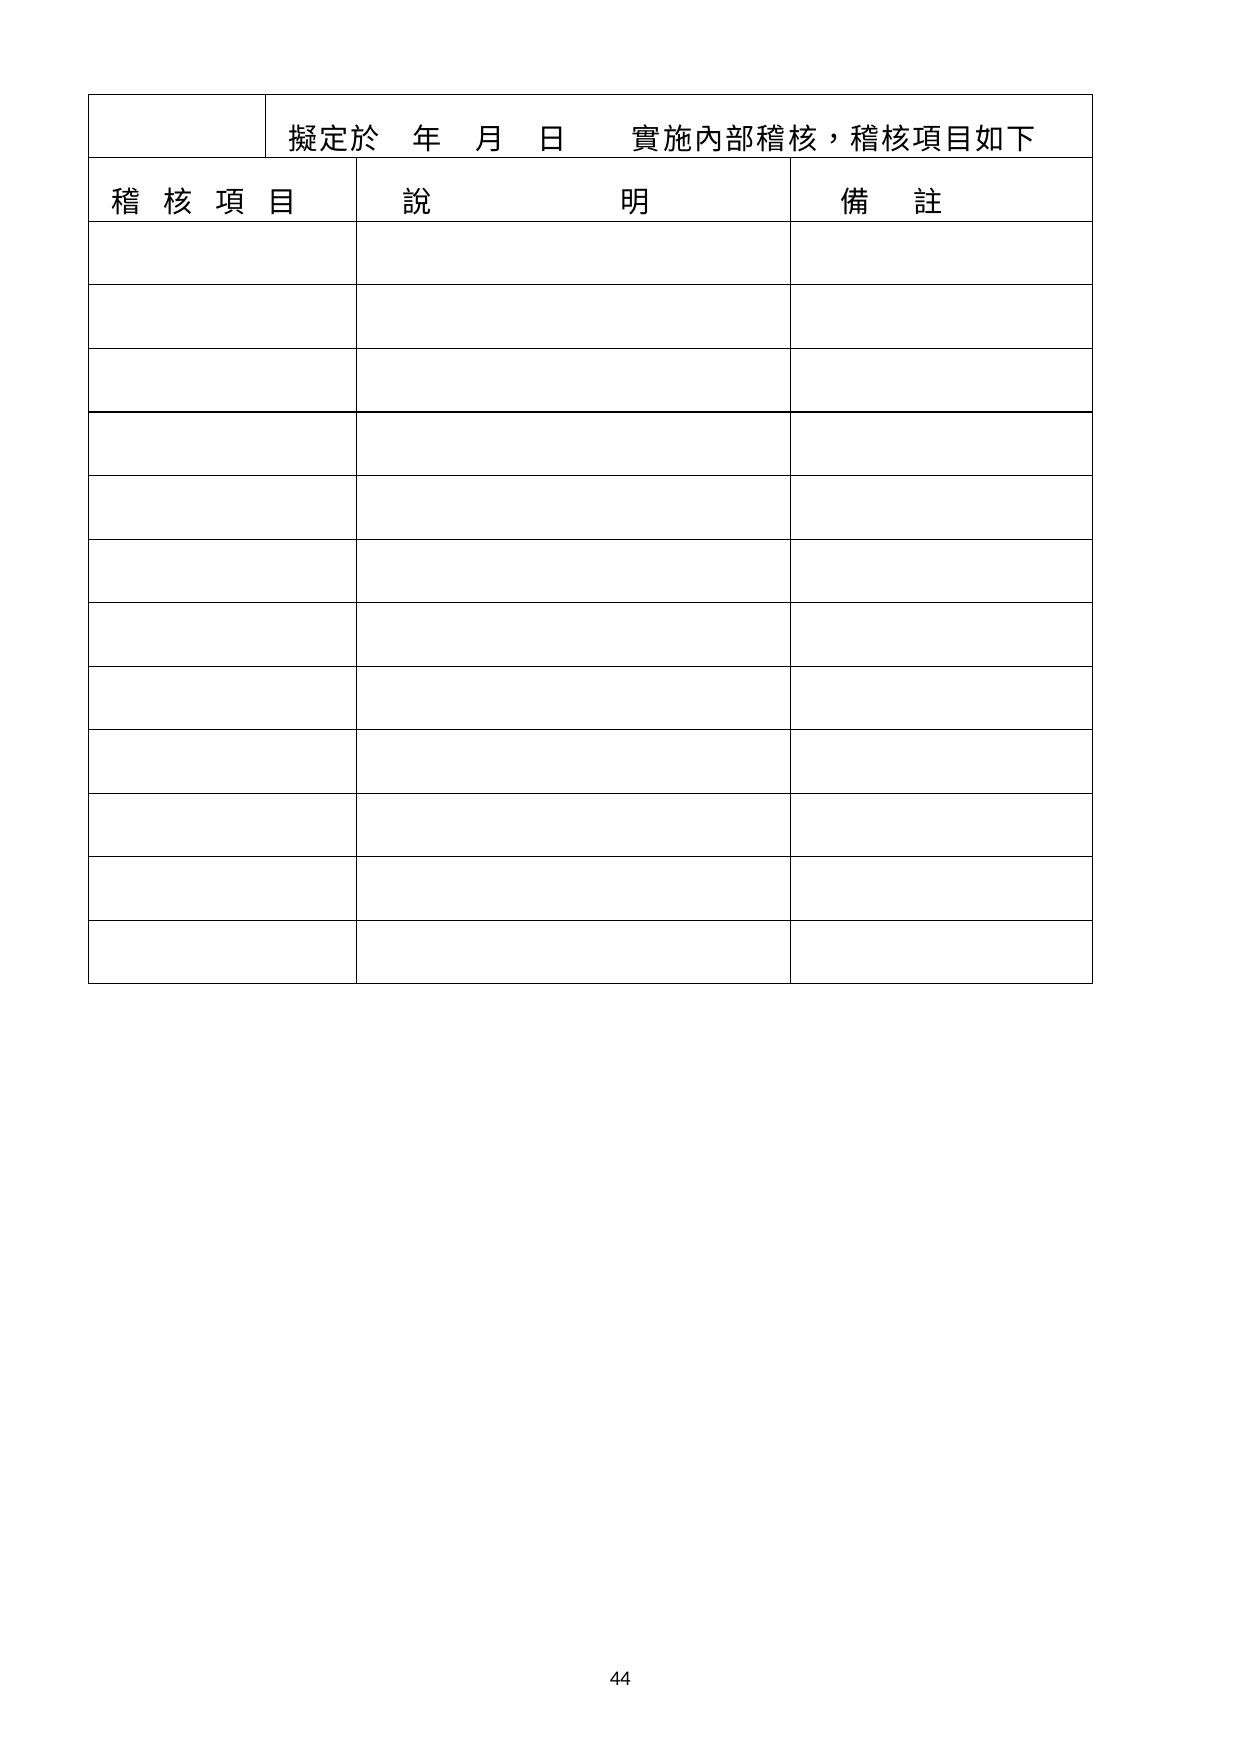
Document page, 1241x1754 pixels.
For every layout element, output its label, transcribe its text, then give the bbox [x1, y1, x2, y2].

table_cell [791, 603, 1092, 666]
table_cell [357, 540, 790, 602]
table_cell [89, 794, 356, 856]
table_cell [791, 921, 1092, 983]
table_cell [357, 603, 790, 666]
table_cell [89, 603, 356, 666]
table_cell [89, 667, 356, 729]
table_cell [357, 413, 790, 475]
table_cell 稽 核 項 目 [89, 158, 356, 221]
table_cell [357, 476, 790, 538]
table_cell [357, 222, 790, 284]
table_cell [791, 476, 1092, 538]
table_cell [357, 857, 790, 920]
table_cell 備 註 [791, 158, 1092, 221]
table_cell [357, 730, 790, 793]
table_cell [89, 476, 356, 538]
table_cell [791, 222, 1092, 284]
table_cell [791, 857, 1092, 920]
table_cell [89, 222, 356, 284]
table_cell [89, 921, 356, 983]
table_cell [357, 285, 790, 348]
table_cell [791, 413, 1092, 475]
table_cell [89, 285, 356, 348]
table_cell [357, 921, 790, 983]
table_cell [791, 794, 1092, 856]
table_cell [791, 667, 1092, 729]
table_cell [357, 794, 790, 856]
table_cell [89, 730, 356, 793]
table_cell [791, 730, 1092, 793]
table_cell 說 明 [357, 158, 790, 221]
table_cell [791, 540, 1092, 602]
table_cell [89, 413, 356, 475]
table_cell [357, 667, 790, 729]
table_cell [791, 349, 1092, 411]
table_cell 擬定於 年 月 日 實施內部稽核，稽核項目如下 [266, 95, 1092, 157]
table_cell [89, 857, 356, 920]
table_cell [357, 349, 790, 411]
table_cell [89, 349, 356, 411]
table_cell [791, 285, 1092, 348]
table_cell [89, 540, 356, 602]
table_cell [89, 95, 265, 157]
